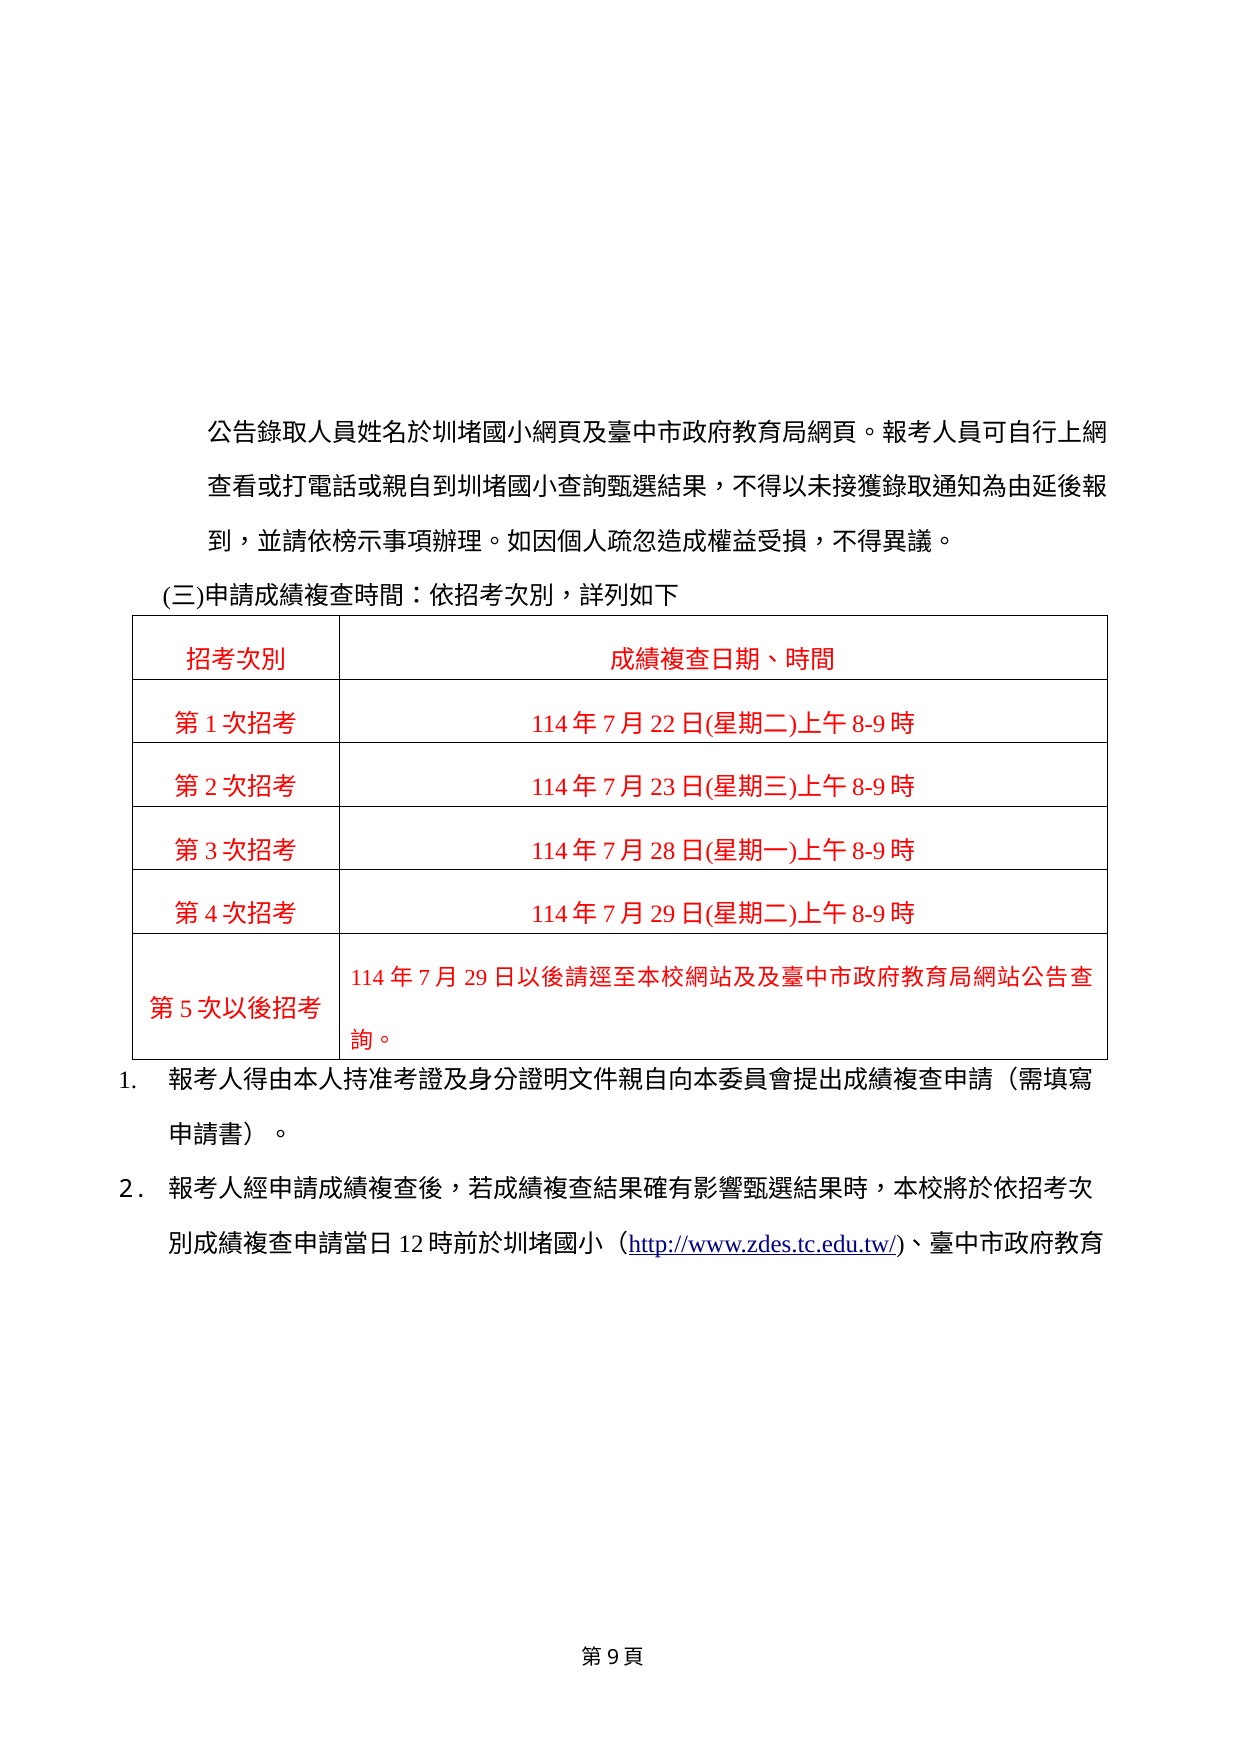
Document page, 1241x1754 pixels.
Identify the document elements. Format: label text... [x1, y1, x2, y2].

table_cell 114年7月23日(星期三)上午8-9時 [340, 743, 1107, 806]
table_header 成績複查日期、時間 [340, 616, 1107, 679]
text 公告錄取人員姓名於圳堵國小網頁及臺中市政府教育局網頁。報考人員可自行上網查看或打電話或親自到圳堵國小查詢甄選結果，不得以未接獲錄取通知為由延後報到，並請依榜示事項辦理。如因個人疏忽造成權益受損，不得異議。 [207, 412, 1107, 557]
list 報考人經申請成績複查後，若成績複查結果確有影響甄選結果時，本校將於依招考次別成績複查申請當日12時前於圳堵國小（http://www.zdes.tc.edu.tw/)、臺中市政府教育局網站(http://www.tc.edu.tw/)重新公告甄選結果，若無影響甄選結果，則不再另行公告。 [118, 1169, 1107, 1259]
table_cell 第3次招考 [133, 807, 339, 869]
table_cell 114年7月29日以後請逕至本校網站及及臺中市政府教育局網站公告查詢。 [340, 934, 1107, 1059]
text (三)申請成績複查時間：依招考次別，詳列如下 [162, 575, 1107, 612]
list 報考人得由本人持准考證及身分證明文件親自向本委員會提出成績複查申請（需填寫申請書）。 [118, 1060, 1107, 1151]
table_cell 114年7月28日(星期一)上午8-9時 [340, 807, 1107, 869]
table_cell 第5次以後招考 [133, 934, 339, 1059]
table_header 招考次別 [133, 616, 339, 679]
table_cell 第2次招考 [133, 743, 339, 806]
table_cell 第4次招考 [133, 870, 339, 933]
table_cell 114年7月22日(星期二)上午8-9時 [340, 680, 1107, 742]
table_cell 第1次招考 [133, 680, 339, 742]
table_cell 114年7月29日(星期二)上午8-9時 [340, 870, 1107, 933]
